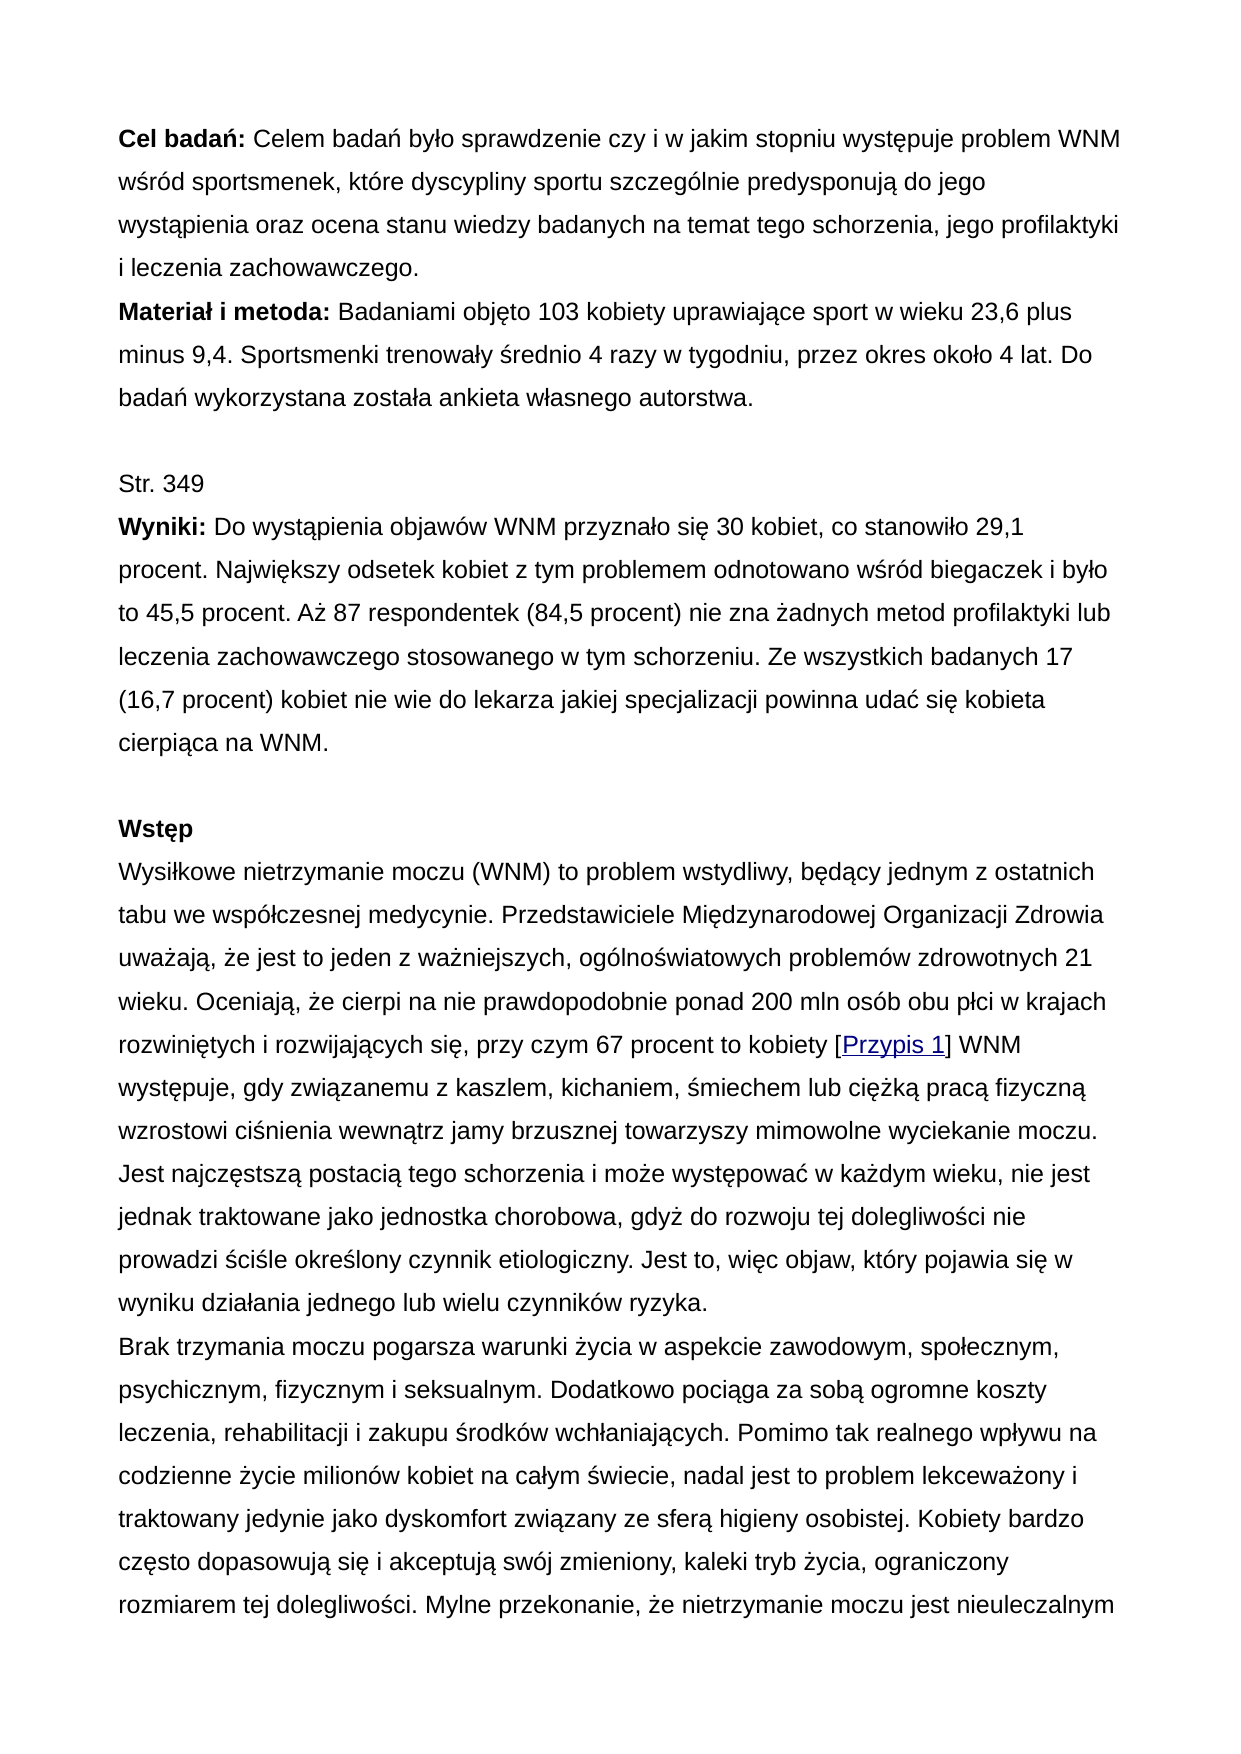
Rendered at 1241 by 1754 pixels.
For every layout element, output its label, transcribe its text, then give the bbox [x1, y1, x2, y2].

text Wysiłkowe nietrzymanie moczu (WNM) to problem wstydliwy, będący jednym z ostatnich tabu we współczesnej medycynie. Przedstawiciele Międzynarodowej Organizacji Zdrowia uważają, że jest to jeden z ważniejszych, ogólnoświatowych problemów zdrowotnych 21 wieku. Oceniają, że cierpi na nie prawdopodobnie ponad 200 mln osób obu płci w krajach rozwiniętych i rozwijających się, przy czym 67 procent to kobiety [Przypis 1] WNM występuje, gdy związanemu z kaszlem, kichaniem, śmiechem lub ciężką pracą fizyczną wzrostowi ciśnienia wewnątrz jamy brzusznej towarzyszy mimowolne wyciekanie moczu. Jest najczęstszą postacią tego schorzenia i może występować w każdym wieku, nie jest jednak traktowane jako jednostka chorobowa, gdyż do rozwoju tej dolegliwości nie prowadzi ściśle określony czynnik etiologiczny. Jest to, więc objaw, który pojawia się w wyniku działania jednego lub wielu czynników ryzyka. [118, 857, 1122, 1317]
text Brak trzymania moczu pogarsza warunki życia w aspekcie zawodowym, społecznym, psychicznym, fizycznym i seksualnym. Dodatkowo pociąga za sobą ogromne koszty leczenia, rehabilitacji i zakupu środków wchłaniających. Pomimo tak realnego wpływu na codzienne życie milionów kobiet na całym świecie, nadal jest to problem lekceważony i traktowany jedynie jako dyskomfort związany ze sferą higieny osobistej. Kobiety bardzo często dopasowują się i akceptują swój zmieniony, kaleki tryb życia, ograniczony rozmiarem tej dolegliwości. Mylne przekonanie, że nietrzymanie moczu jest nieuleczalnym [118, 1332, 1122, 1619]
text Cel badań: Celem badań było sprawdzenie czy i w jakim stopniu występuje problem WNM wśród sportsmenek, które dyscypliny sportu szczególnie predysponują do jego wystąpienia oraz ocena stanu wiedzy badanych na temat tego schorzenia, jego profilaktyki i leczenia zachowawczego. [118, 124, 1122, 282]
text Wyniki: Do wystąpienia objawów WNM przyznało się 30 kobiet, co stanowiło 29,1 procent. Największy odsetek kobiet z tym problemem odnotowano wśród biegaczek i było to 45,5 procent. Aż 87 respondentek (84,5 procent) nie zna żadnych metod profilaktyki lub leczenia zachowawczego stosowanego w tym schorzeniu. Ze wszystkich badanych 17 (16,7 procent) kobiet nie wie do lekarza jakiej specjalizacji powinna udać się kobieta cierpiąca na WNM. [118, 512, 1122, 757]
text Materiał i metoda: Badaniami objęto 103 kobiety uprawiające sport w wieku 23,6 plus minus 9,4. Sportsmenki trenowały średnio 4 razy w tygodniu, przez okres około 4 lat. Do badań wykorzystana została ankieta własnego autorstwa. [118, 297, 1122, 412]
subtitle Wstęp [118, 814, 1122, 843]
text Str. 349 [118, 469, 1122, 498]
